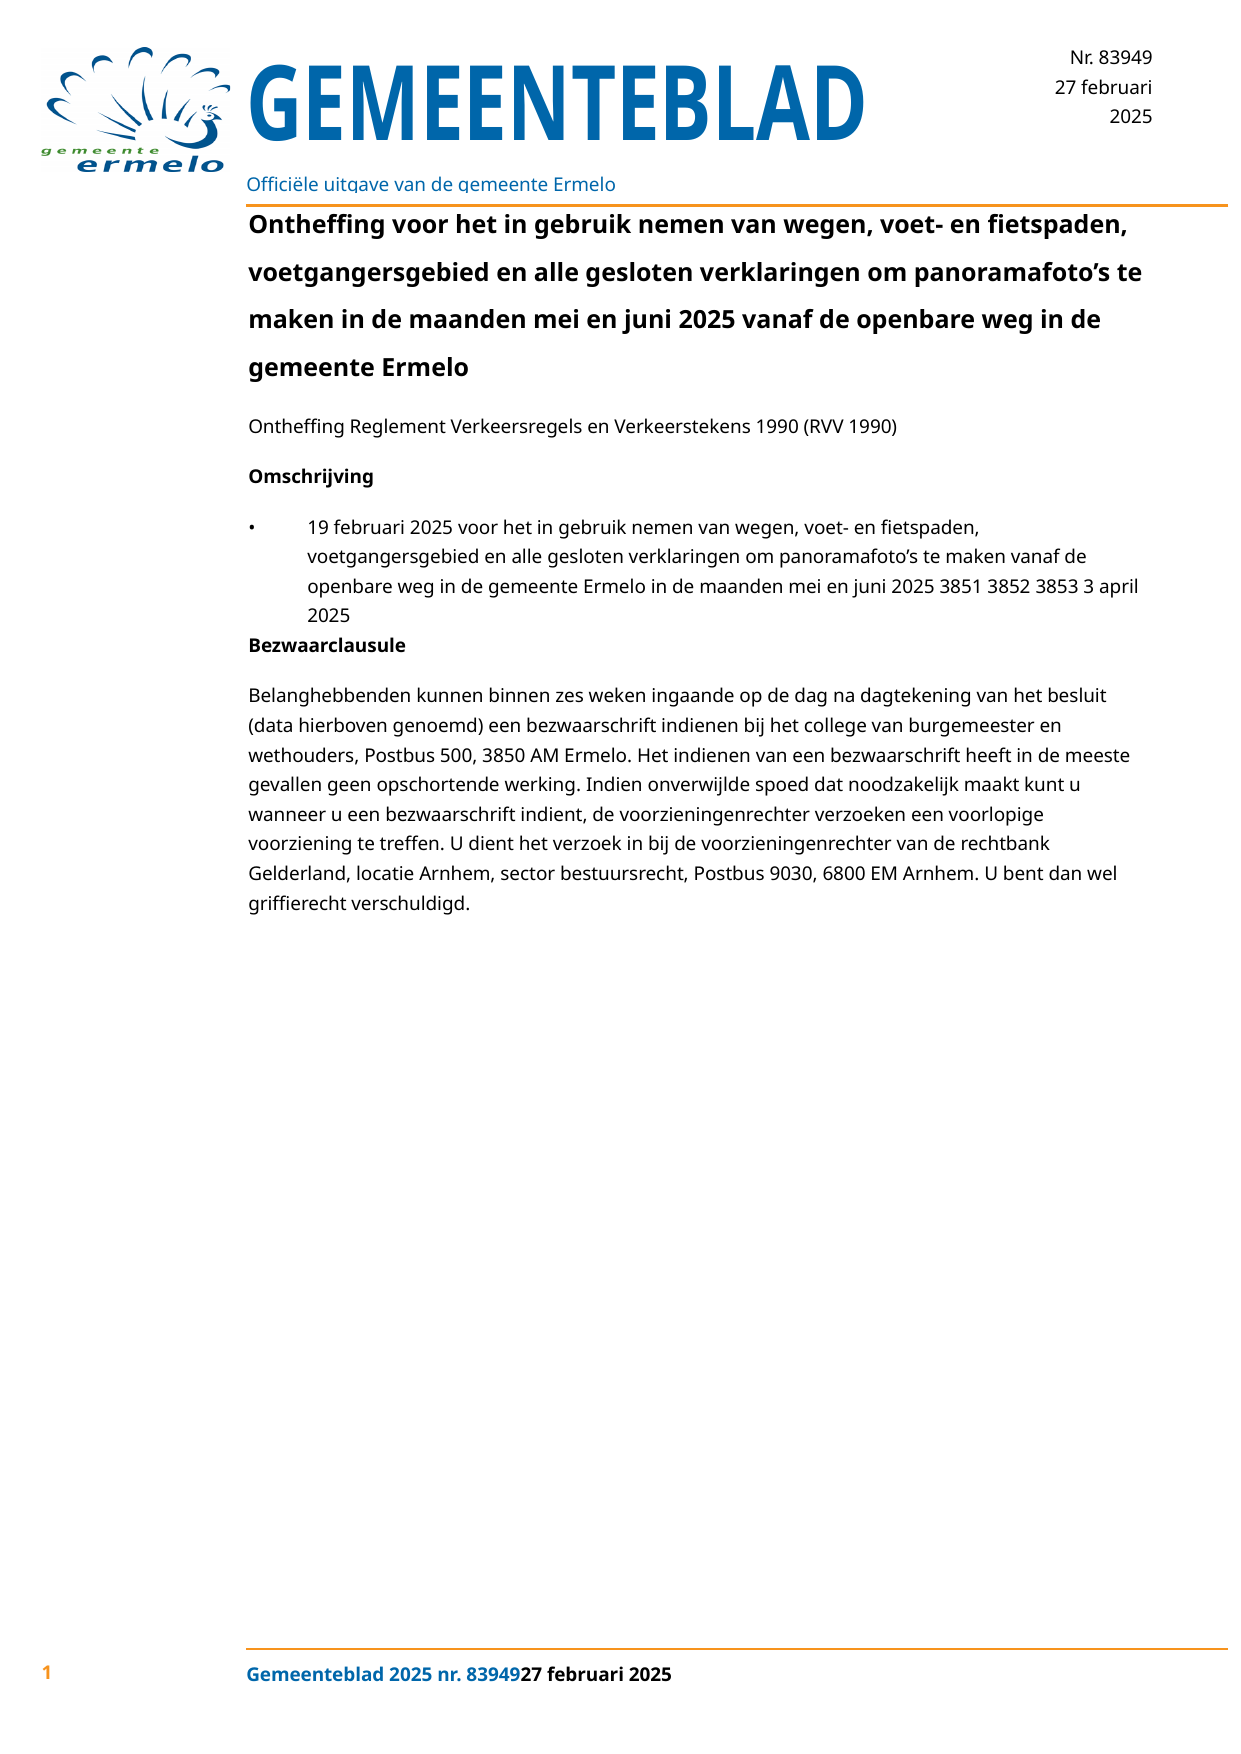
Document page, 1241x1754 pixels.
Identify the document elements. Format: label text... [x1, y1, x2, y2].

text Ontheffing voor het in gebruik nemen van wegen, voet- en fietspaden, voetgangersgebied en alle gesloten verklaringen om panoramafoto’s te maken in de maanden mei en juni 2025 vanaf de openbare weg in de gemeente Ermelo [248, 207, 1152, 384]
text Ontheffing Reglement Verkeersregels en Verkeerstekens 1990 (RVV 1990) [248, 413, 1152, 439]
text Belanghebbenden kunnen binnen zes weken ingaande op de dag na dagtekening van het besluit (data hierboven genoemd) een bezwaarschrift indienen bij het college van burgemeester en wethouders, Postbus 500, 3850 AM Ermelo. Het indienen van een bezwaarschrift heeft in de meeste gevallen geen opschortende werking. Indien onverwijlde spoed dat noodzakelijk maakt kunt u wanneer u een bezwaarschrift indient, de voorzieningenrechter verzoeken een voorlopige voorziening te treffen. U dient het verzoek in bij de voorzieningenrechter van de rechtbank Gelderland, locatie Arnhem, sector bestuursrecht, Postbus 9030, 6800 EM Arnhem. U bent dan wel griffierecht verschuldigd. [248, 683, 1152, 916]
text Bezwaarclausule [248, 632, 1152, 658]
picture [41, 47, 231, 172]
text Omschrijving [248, 463, 1152, 489]
list 19 februari 2025 voor het in gebruik nemen van wegen, voet- en fietspaden, voetgangersgebied en alle gesloten verklaringen om panoramafoto’s te maken vanaf de openbare weg in de gemeente Ermelo in de maanden mei en juni 2025 3851 3852 3853 3 april 2025 [248, 514, 1152, 628]
